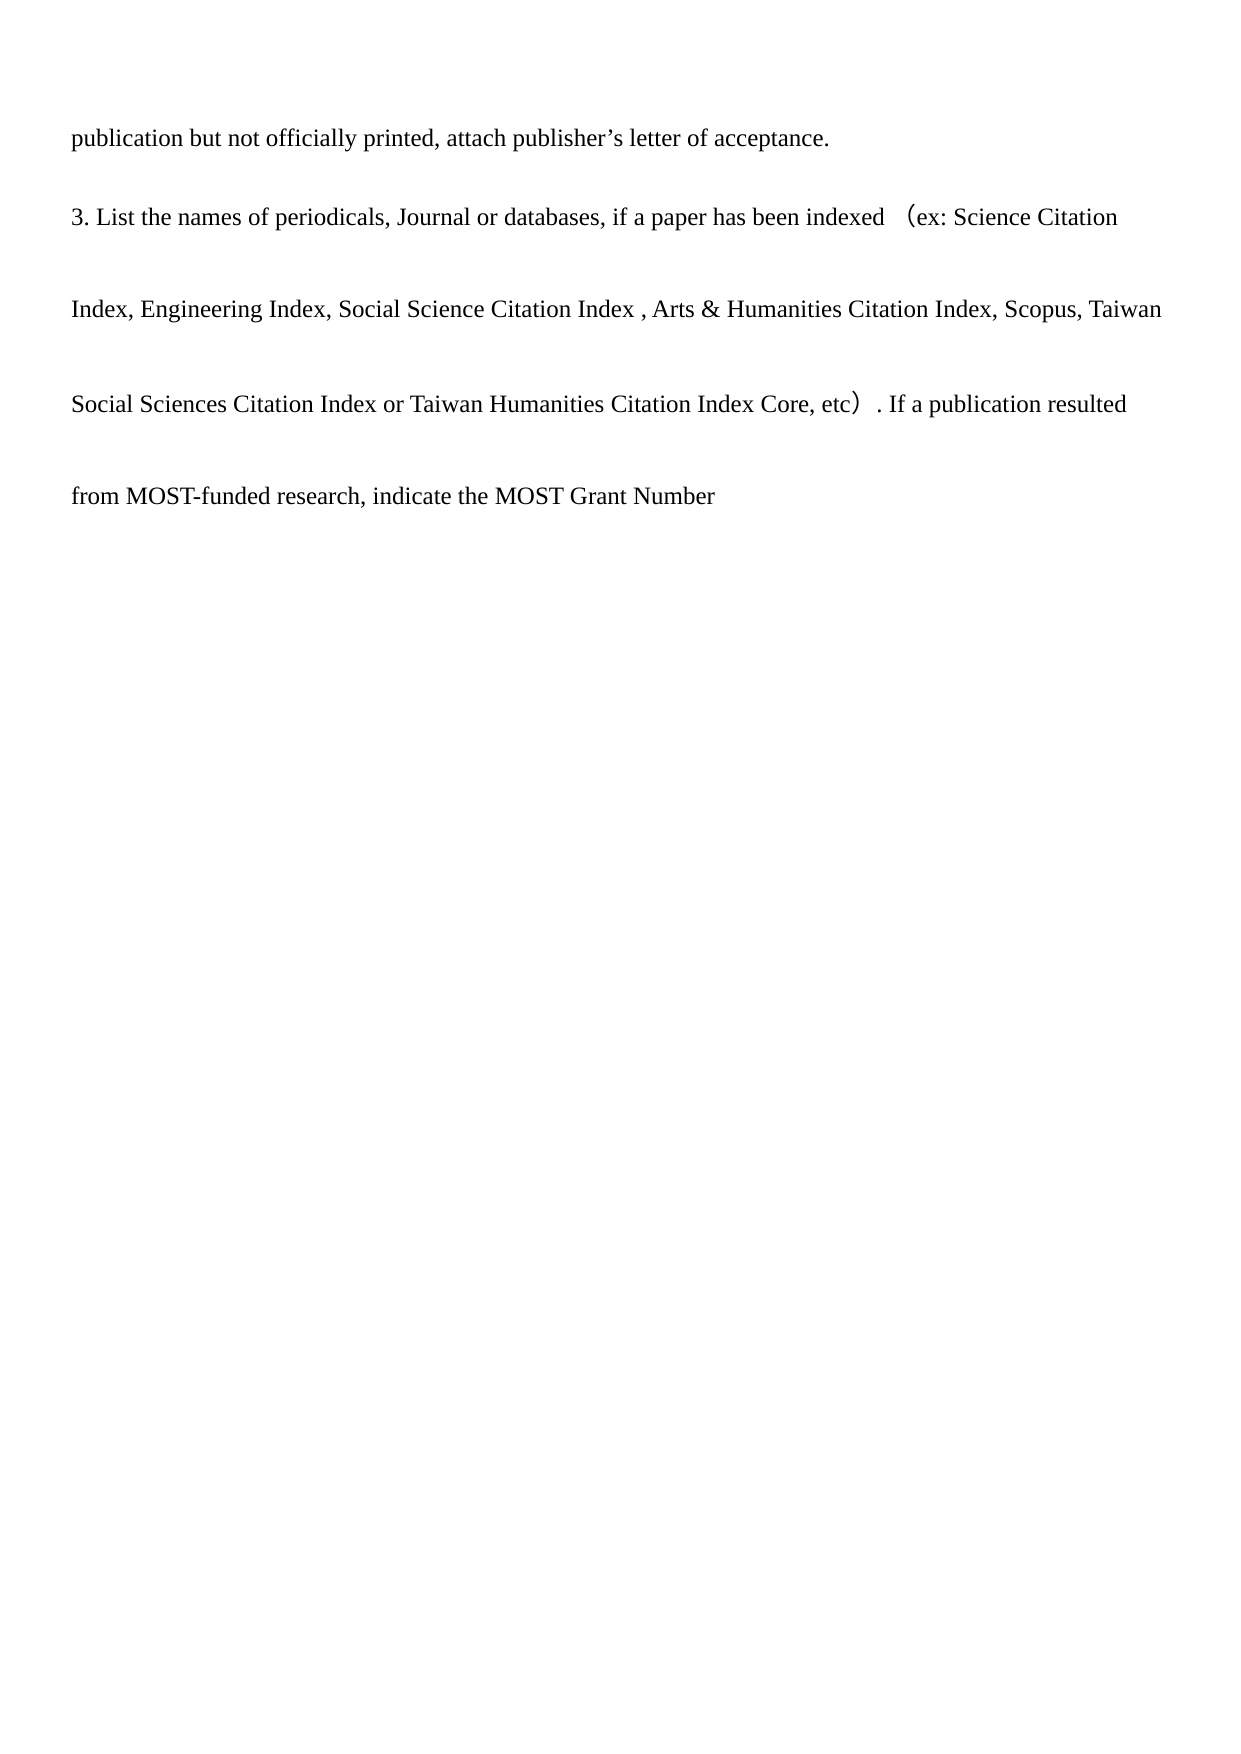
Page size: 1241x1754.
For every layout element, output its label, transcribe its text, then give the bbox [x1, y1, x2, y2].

text publication but not officially printed, attach publisher’s letter of acceptance. [71, 96, 1169, 158]
text 3. List the names of periodicals, Journal or databases, if a paper has been indexed （ex: Science Citation Index, Engineering Index, Social Science Citation Index , Arts & Humanities Citation Index, Scopus, Taiwan Social Sciences Citation Index or Taiwan Humanities Citation Index Core, etc）. If a publication resulted from MOST-funded research, indicate the MOST Grant Number [71, 173, 1169, 516]
